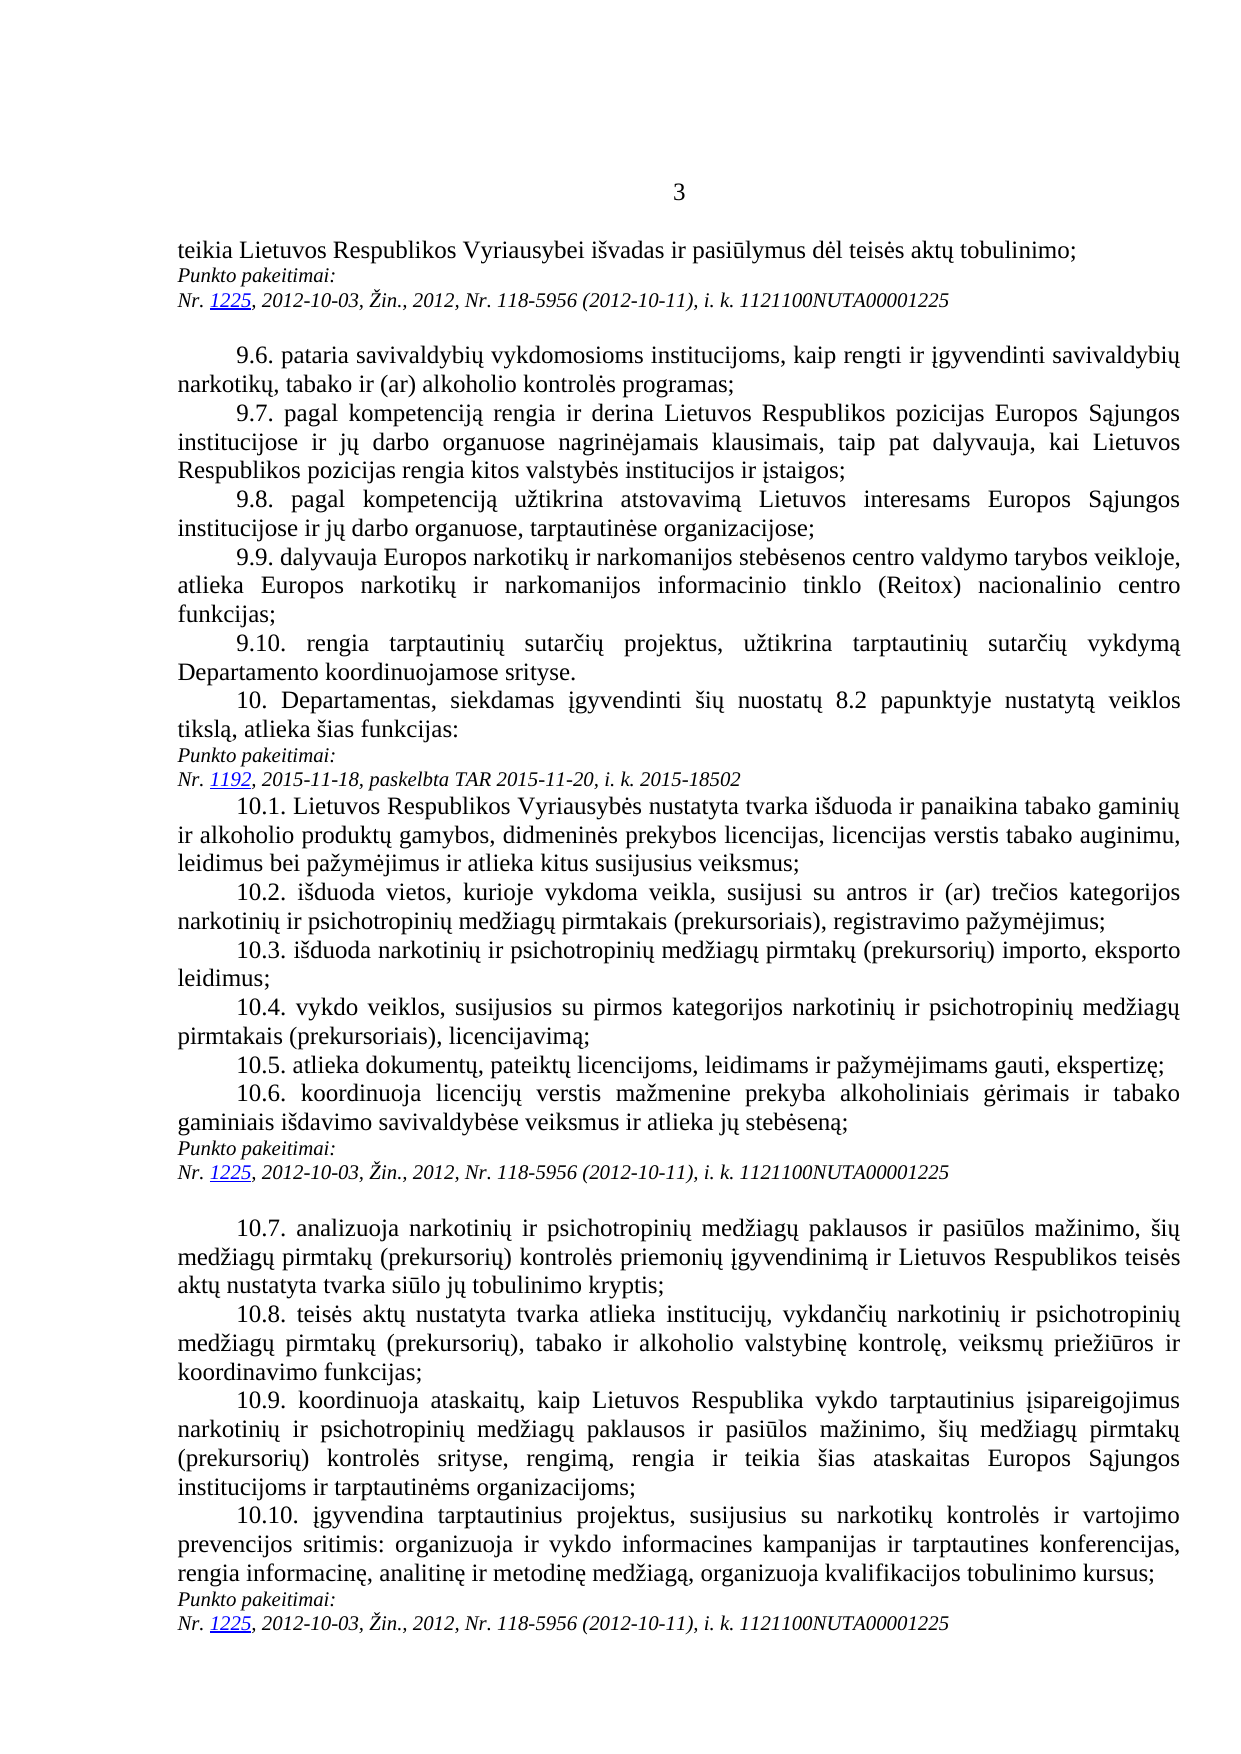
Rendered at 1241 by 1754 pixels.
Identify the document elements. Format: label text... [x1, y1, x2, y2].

text Punkto pakeitimai: [177, 1136, 1181, 1160]
text 10.8. teisės aktų nustatyta tvarka atlieka institucijų, vykdančių narkotinių ir psichotropinių medžiagų pirmtakų (prekursorių), tabako ir alkoholio valstybinę kontrolę, veiksmų priežiūros ir koordinavimo funkcijas; [177, 1299, 1181, 1385]
text teikia Lietuvos Respublikos Vyriausybei išvadas ir pasiūlymus dėl teisės aktų tobulinimo; [177, 235, 1181, 263]
text 10.6. koordinuoja licencijų verstis mažmenine prekyba alkoholiniais gėrimais ir tabako gaminiais išdavimo savivaldybėse veiksmus ir atlieka jų stebėseną; [177, 1078, 1181, 1136]
text 10.2. išduoda vietos, kurioje vykdoma veikla, susijusi su antros ir (ar) trečios kategorijos narkotinių ir psichotropinių medžiagų pirmtakais (prekursoriais), registravimo pažymėjimus; [177, 877, 1181, 935]
text Nr. 1225, 2012-10-03, Žin., 2012, Nr. 118-5956 (2012-10-11), i. k. 1121100NUTA00001225 [177, 1160, 1181, 1184]
text Nr. 1192, 2015-11-18, paskelbta TAR 2015-11-20, i. k. 2015-18502 [177, 767, 1181, 791]
text 10.9. koordinuoja ataskaitų, kaip Lietuvos Respublika vykdo tarptautinius įsipareigojimus narkotinių ir psichotropinių medžiagų paklausos ir pasiūlos mažinimo, šių medžiagų pirmtakų (prekursorių) kontrolės srityse, rengimą, rengia ir teikia šias ataskaitas Europos Sąjungos institucijoms ir tarptautinėms organizacijoms; [177, 1385, 1181, 1500]
text 9.9. dalyvauja Europos narkotikų ir narkomanijos stebėsenos centro valdymo tarybos veikloje, atlieka Europos narkotikų ir narkomanijos informacinio tinklo (Reitox) nacionalinio centro funkcijas; [177, 542, 1181, 628]
text Nr. 1225, 2012-10-03, Žin., 2012, Nr. 118-5956 (2012-10-11), i. k. 1121100NUTA00001225 [177, 1611, 1181, 1635]
text 10.10. įgyvendina tarptautinius projektus, susijusius su narkotikų kontrolės ir vartojimo prevencijos sritimis: organizuoja ir vykdo informacines kampanijas ir tarptautines konferencijas, rengia informacinę, analitinę ir metodinę medžiagą, organizuoja kvalifikacijos tobulinimo kursus; [177, 1500, 1181, 1587]
text 9.7. pagal kompetenciją rengia ir derina Lietuvos Respublikos pozicijas Europos Sąjungos institucijose ir jų darbo organuose nagrinėjamais klausimais, taip pat dalyvauja, kai Lietuvos Respublikos pozicijas rengia kitos valstybės institucijos ir įstaigos; [177, 398, 1181, 484]
text 10.4. vykdo veiklos, susijusios su pirmos kategorijos narkotinių ir psichotropinių medžiagų pirmtakais (prekursoriais), licencijavimą; [177, 992, 1181, 1050]
text 9.8. pagal kompetenciją užtikrina atstovavimą Lietuvos interesams Europos Sąjungos institucijose ir jų darbo organuose, tarptautinėse organizacijose; [177, 484, 1181, 542]
text Punkto pakeitimai: [177, 743, 1181, 767]
text 10.5. atlieka dokumentų, pateiktų licencijoms, leidimams ir pažymėjimams gauti, ekspertizę; [177, 1050, 1181, 1078]
text 10.3. išduoda narkotinių ir psichotropinių medžiagų pirmtakų (prekursorių) importo, eksporto leidimus; [177, 935, 1181, 992]
text 9.10. rengia tarptautinių sutarčių projektus, užtikrina tarptautinių sutarčių vykdymą Departamento koordinuojamose srityse. [177, 628, 1181, 685]
text 9.6. pataria savivaldybių vykdomosioms institucijoms, kaip rengti ir įgyvendinti savivaldybių narkotikų, tabako ir (ar) alkoholio kontrolės programas; [177, 340, 1181, 398]
text 10.1. Lietuvos Respublikos Vyriausybės nustatyta tvarka išduoda ir panaikina tabako gaminių ir alkoholio produktų gamybos, didmeninės prekybos licencijas, licencijas verstis tabako auginimu, leidimus bei pažymėjimus ir atlieka kitus susijusius veiksmus; [177, 791, 1181, 877]
text 10.7. analizuoja narkotinių ir psichotropinių medžiagų paklausos ir pasiūlos mažinimo, šių medžiagų pirmtakų (prekursorių) kontrolės priemonių įgyvendinimą ir Lietuvos Respublikos teisės aktų nustatyta tvarka siūlo jų tobulinimo kryptis; [177, 1213, 1181, 1299]
text Punkto pakeitimai: [177, 263, 1181, 287]
text Nr. 1225, 2012-10-03, Žin., 2012, Nr. 118-5956 (2012-10-11), i. k. 1121100NUTA00001225 [177, 287, 1181, 312]
text 10. Departamentas, siekdamas įgyvendinti šių nuostatų 8.2 papunktyje nustatytą veiklos tikslą, atlieka šias funkcijas: [177, 685, 1181, 743]
text Punkto pakeitimai: [177, 1587, 1181, 1611]
